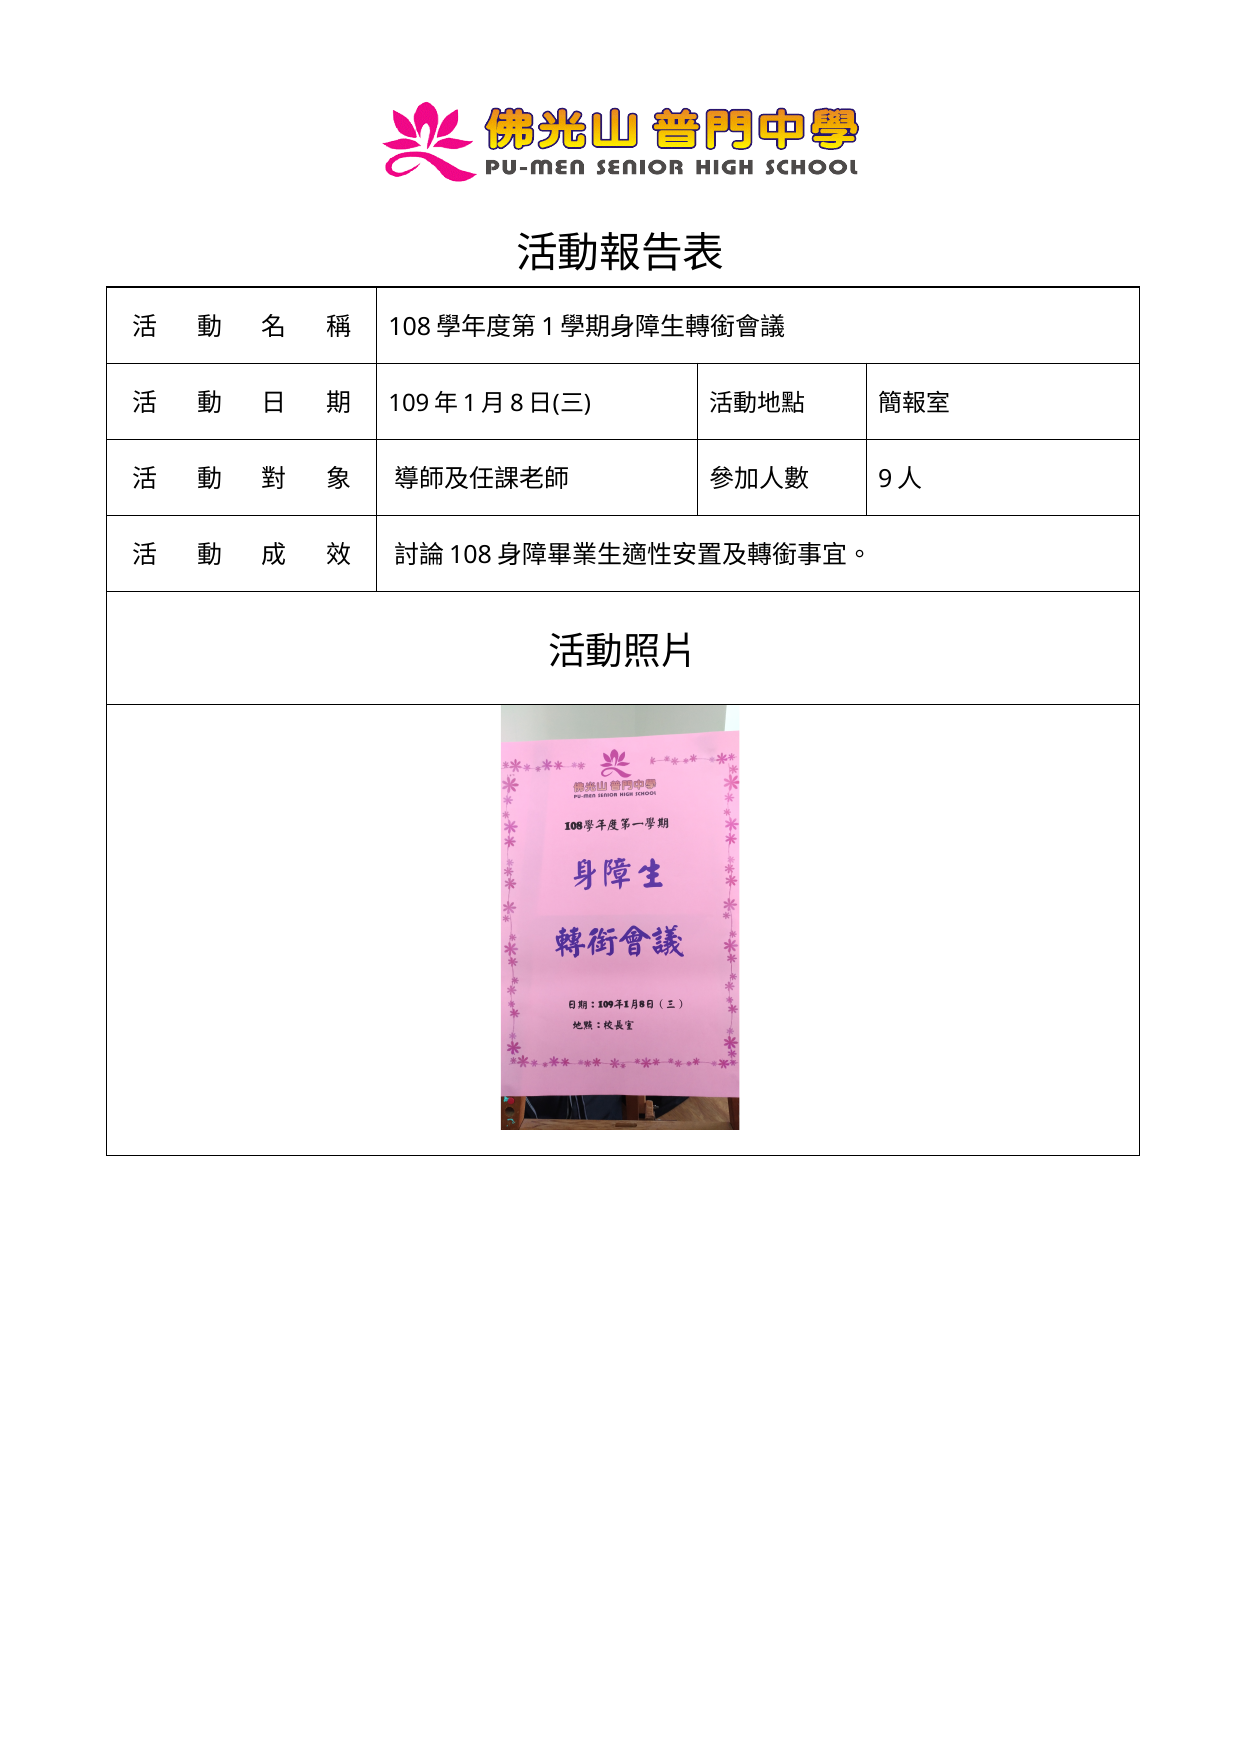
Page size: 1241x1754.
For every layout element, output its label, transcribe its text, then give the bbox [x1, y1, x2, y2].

text 活動報告表 [118, 211, 1122, 286]
table_cell 簡報室 [867, 364, 1139, 438]
table_cell 討論108身障畢業生適性安置及轉銜事宜。 [377, 516, 1139, 591]
table_cell 109年1月8日(三) [377, 364, 697, 438]
picture [378, 98, 862, 185]
table_cell 活動對象 [107, 440, 376, 514]
table_cell 活動地點 [698, 364, 866, 438]
picture [500, 705, 740, 1130]
table_cell 參加人數 [698, 440, 866, 514]
table_cell 活動成效 [107, 516, 376, 591]
table_cell 活動日期 [107, 364, 376, 438]
table_cell [107, 705, 1139, 1155]
table_cell 導師及任課老師 [377, 440, 697, 514]
table_header 108學年度第1學期身障生轉銜會議 [377, 288, 1139, 362]
table_header 活動名稱 [107, 288, 376, 362]
table_cell 9人 [867, 440, 1139, 514]
table_cell 活動照片 [107, 592, 1139, 704]
